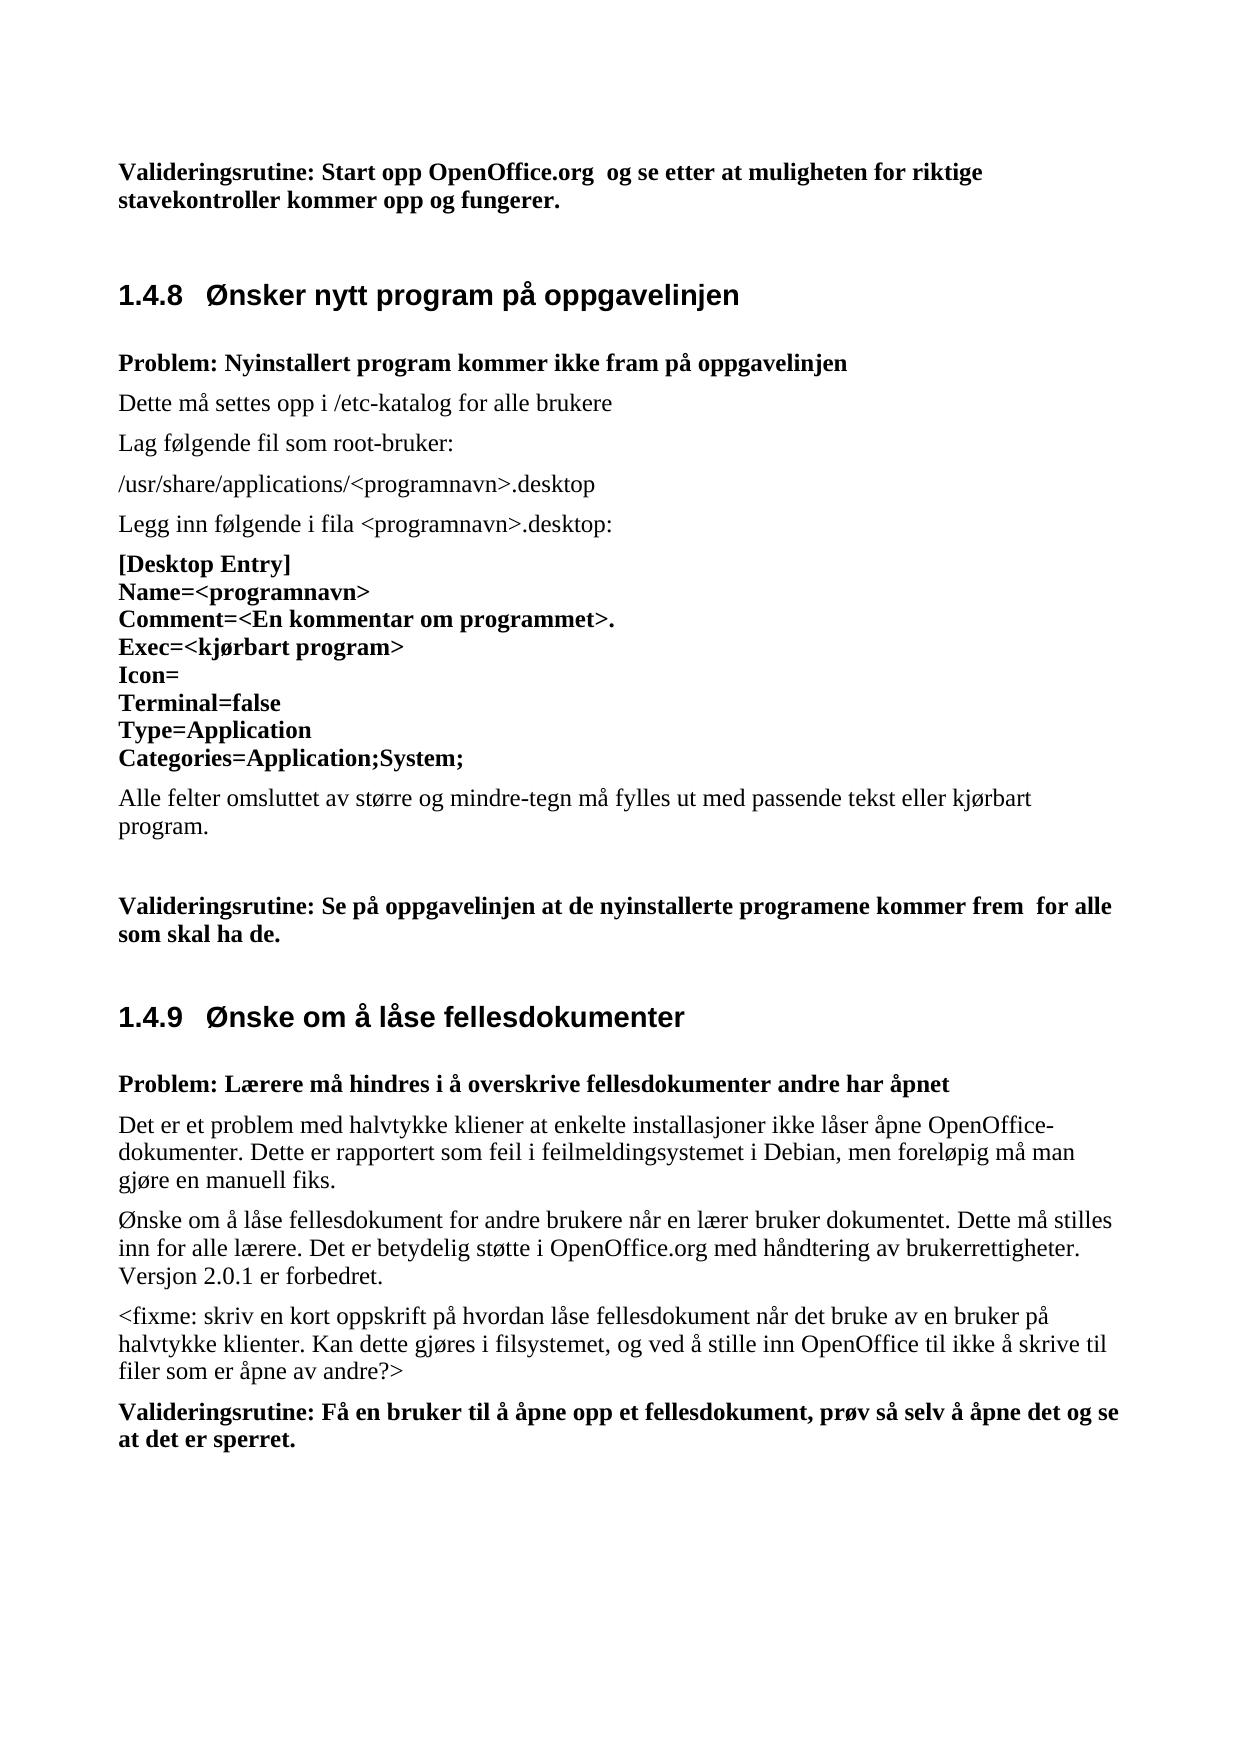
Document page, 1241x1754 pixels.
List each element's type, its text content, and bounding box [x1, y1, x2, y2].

text <fixme: skriv en kort oppskrift på hvordan låse fellesdokument når det bruke av en bruker på halvtykke klienter. Kan dette gjøres i filsystemet, og ved å stille inn OpenOffice til ikke å skrive til filer som er åpne av andre?> [118, 1302, 1122, 1385]
text /usr/share/applications/<programnavn>.desktop [118, 470, 1122, 497]
text Valideringsrutine: Start opp OpenOffice.org og se etter at muligheten for riktige stavekontroller kommer opp og fungerer. [118, 158, 1122, 214]
subtitle Problem: Lærere må hindres i å overskrive fellesdokumenter andre har åpnet [118, 1071, 1122, 1098]
text Valideringsrutine: Se på oppgavelinjen at de nyinstallerte programene kommer frem for alle som skal ha de. [118, 892, 1122, 948]
text Valideringsrutine: Få en bruker til å åpne opp et fellesdokument, prøv så selv å åpne det og se at det er sperret. [118, 1398, 1122, 1453]
text Alle felter omsluttet av større og mindre-tegn må fylles ut med passende tekst eller kjørbart program. [118, 784, 1122, 840]
text Dette må settes opp i /etc-katalog for alle brukere [118, 389, 1122, 417]
text [Desktop Entry] Name=<programnavn> Comment=<En kommentar om programmet>. Exec=<kjørbart program> Icon= Terminal=false Type=Application Categories=Application;System; [118, 550, 1122, 772]
text Lag følgende fil som root-bruker: [118, 429, 1122, 457]
subtitle Ønske om å låse fellesdokumenter [118, 1001, 1122, 1033]
subtitle Ønsker nytt program på oppgavelinjen [118, 279, 1122, 312]
text Det er et problem med halvtykke kliener at enkelte installasjoner ikke låser åpne OpenOffice-dokumenter. Dette er rapportert som feil i feilmeldingsystemet i Debian, men foreløpig må man gjøre en manuell fiks. [118, 1111, 1122, 1194]
text Ønske om å låse fellesdokument for andre brukere når en lærer bruker dokumentet. Dette må stilles inn for alle lærere. Det er betydelig støtte i OpenOffice.org med håndtering av brukerrettigheter. Versjon 2.0.1 er forbedret. [118, 1206, 1122, 1289]
text Legg inn følgende i fila <programnavn>.desktop: [118, 510, 1122, 538]
subtitle Problem: Nyinstallert program kommer ikke fram på oppgavelinjen [118, 349, 1122, 377]
